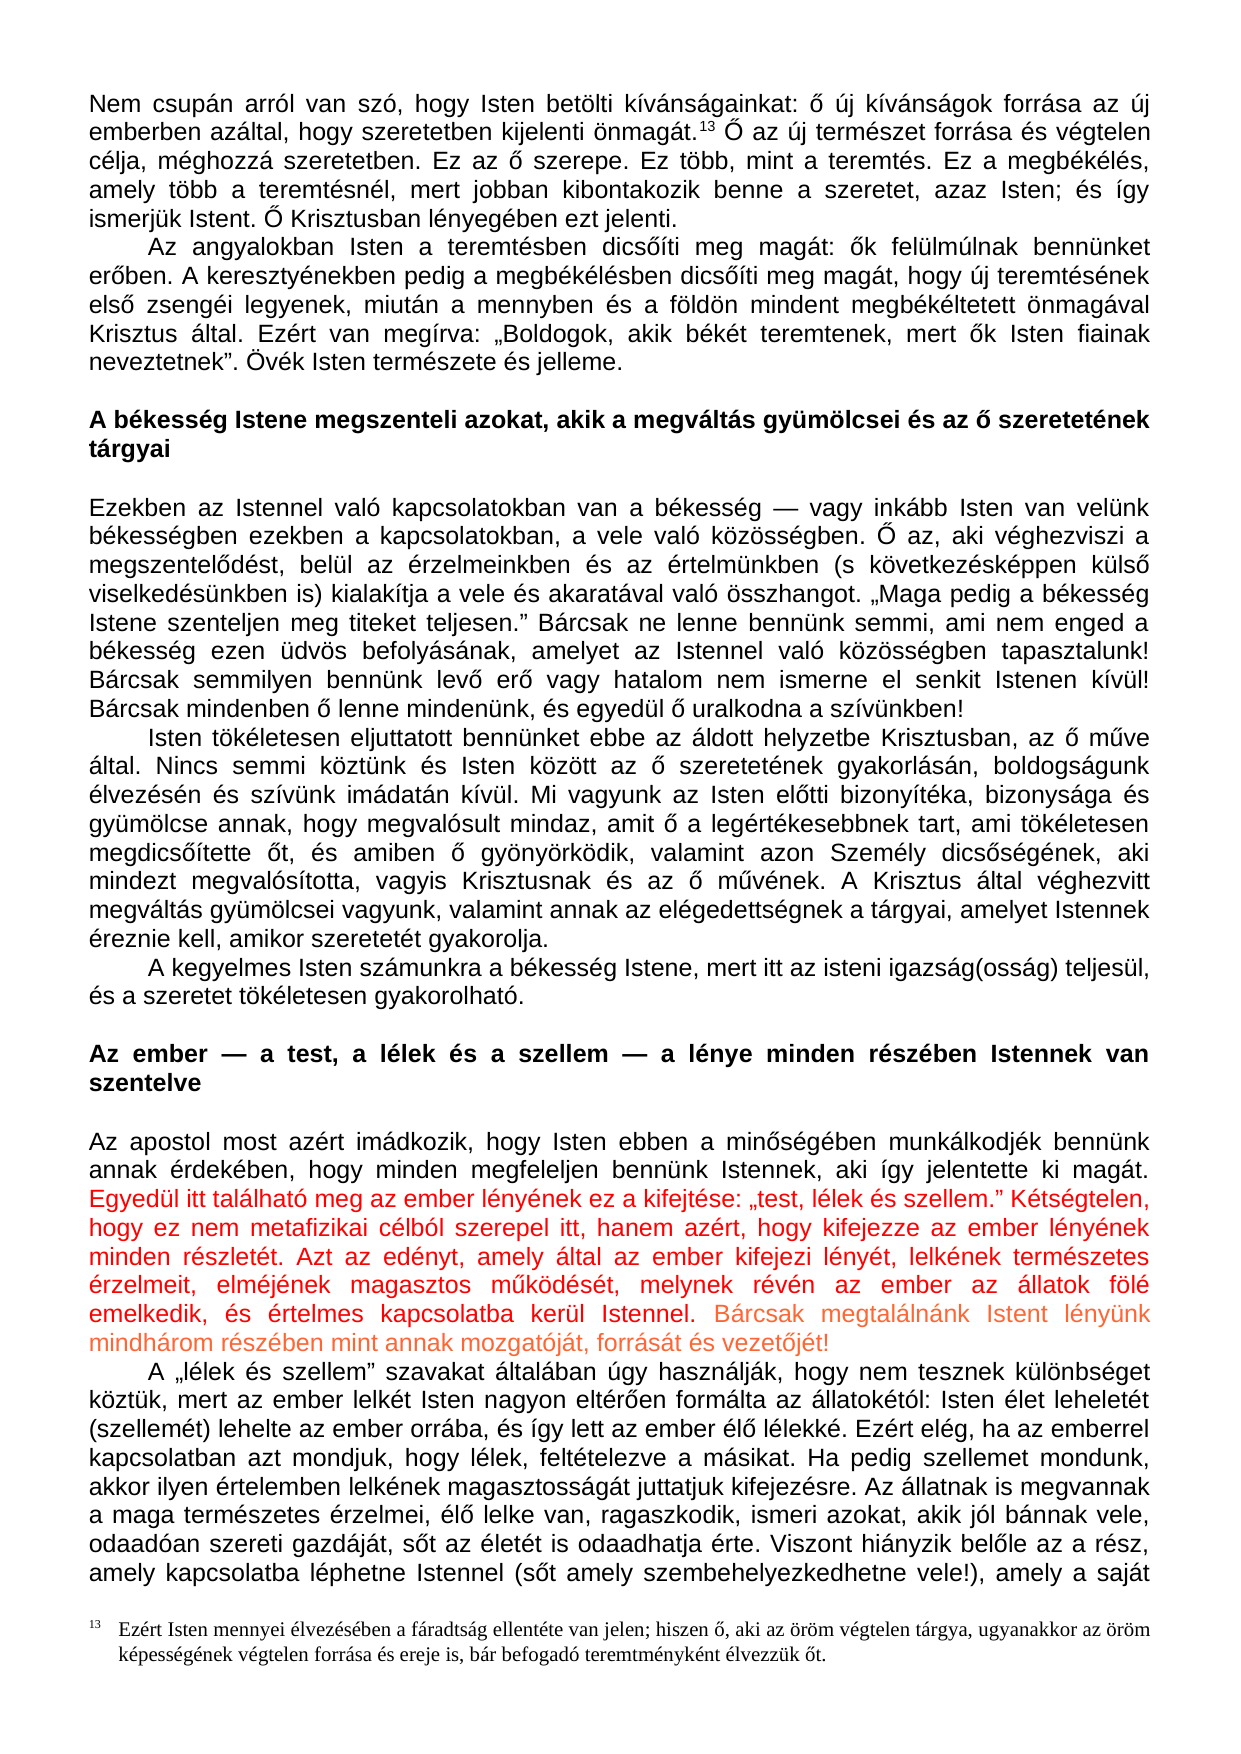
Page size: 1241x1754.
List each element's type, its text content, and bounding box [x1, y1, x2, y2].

text Az angyalokban Isten a teremtésben dicsőíti meg magát: ők felülmúlnak bennünket erőben. A keresztyénekben pedig a megbékélésben dicsőíti meg magát, hogy új teremtésének első zsengéi legyenek, miután a mennyben és a földön mindent megbékéltetett önmagával Krisztus által. Ezért van megírva: „Boldogok, akik békét teremtenek, mert ők Isten fiainak neveztetnek”. Övék Isten természete és jelleme. [88, 232, 1152, 376]
text Az apostol most azért imádkozik, hogy Isten ebben a minőségében munkálkodjék bennünk annak érdekében, hogy minden megfeleljen bennünk Istennek, aki így jelentette ki magát. Egyedül itt található meg az ember lényének ez a kifejtése: „test, lélek és szellem.” Kétségtelen, hogy ez nem metafizikai célból szerepel itt, hanem azért, hogy kifejezze az ember lényének minden részletét. Azt az edényt, amely által az ember kifejezi lényét, lelkének természetes érzelmeit, elméjének magasztos működését, melynek révén az ember az állatok fölé emelkedik, és értelmes kapcsolatba kerül Istennel. Bárcsak megtalálnánk Istent lényünk mindhárom részében mint annak mozgatóját, forrását és vezetőjét! [88, 1126, 1152, 1356]
text Az ember — a test, a lélek és a szellem — a lénye minden részében Istennek van szentelve [88, 1039, 1152, 1097]
text Ezért Isten mennyei élvezésében a fáradtság ellentéte van jelen; hiszen ő, aki az öröm végtelen tárgya, ugyanakkor az öröm képességének végtelen forrása és ereje is, bár befogadó teremtményként élvezzük őt. [88, 1617, 1152, 1665]
text Ezekben az Istennel való kapcsolatokban van a békesség — vagy inkább Isten van velünk békességben ezekben a kapcsolatokban, a vele való közösségben. Ő az, aki véghezviszi a megszentelődést, belül az érzelmeinkben és az értelmünkben (s következésképpen külső viselkedésünkben is) kialakítja a vele és akaratával való összhangot. „Maga pedig a békesség Istene szenteljen meg titeket teljesen.” Bárcsak ne lenne bennünk semmi, ami nem enged a békesség ezen üdvös befolyásának, amelyet az Istennel való közösségben tapasztalunk! Bárcsak semmilyen bennünk levő erő vagy hatalom nem ismerne el senkit Istenen kívül! Bárcsak mindenben ő lenne mindenünk, és egyedül ő uralkodna a szívünkben! [88, 492, 1152, 722]
text A békesség Istene megszenteli azokat, akik a megváltás gyümölcsei és az ő szeretetének tárgyai [88, 406, 1152, 463]
text Isten tökéletesen eljuttatott bennünket ebbe az áldott helyzetbe Krisztusban, az ő műve által. Nincs semmi köztünk és Isten között az ő szeretetének gyakorlásán, boldogságunk élvezésén és szívünk imádatán kívül. Mi vagyunk az Isten előtti bizonyítéka, bizonysága és gyümölcse annak, hogy megvalósult mindaz, amit ő a legértékesebbnek tart, ami tökéletesen megdicsőítette őt, és amiben ő gyönyörködik, valamint azon Személy dicsőségének, aki mindezt megvalósította, vagyis Krisztusnak és az ő művének. A Krisztus által véghezvitt megváltás gyümölcsei vagyunk, valamint annak az elégedettségnek a tárgyai, amelyet Istennek éreznie kell, amikor szeretetét gyakorolja. [88, 722, 1152, 952]
text A „lélek és szellem” szavakat általában úgy használják, hogy nem tesznek különbséget köztük, mert az ember lelkét Isten nagyon eltérően formálta az állatokétól: Isten élet leheletét (szellemét) lehelte az ember orrába, és így lett az ember élő lélekké. Ezért elég, ha az emberrel kapcsolatban azt mondjuk, hogy lélek, feltételezve a másikat. Ha pedig szellemet mondunk, akkor ilyen értelemben lelkének magasztosságát juttatjuk kifejezésre. Az állatnak is megvannak a maga természetes érzelmei, élő lelke van, ragaszkodik, ismeri azokat, akik jól bánnak vele, odaadóan szereti gazdáját, sőt az életét is odaadhatja érte. Viszont hiányzik belőle az a rész, amely kapcsolatba léphetne Istennel (sőt amely szembehelyezkedhetne vele!), amely a saját [88, 1356, 1152, 1586]
text A kegyelmes Isten számunkra a békesség Istene, mert itt az isteni igazság(osság) teljesül, és a szeretet tökéletesen gyakorolható. [88, 952, 1152, 1010]
text Nem csupán arról van szó, hogy Isten betölti kívánságainkat: ő új kívánságok forrása az új emberben azáltal, hogy szeretetben kijelenti önmagát. Ő az új természet forrása és végtelen célja, méghozzá szeretetben. Ez az ő szerepe. Ez több, mint a teremtés. Ez a megbékélés, amely több a teremtésnél, mert jobban kibontakozik benne a szeretet, azaz Isten; és így ismerjük Istent. Ő Krisztusban lényegében ezt jelenti. [88, 88, 1152, 232]
